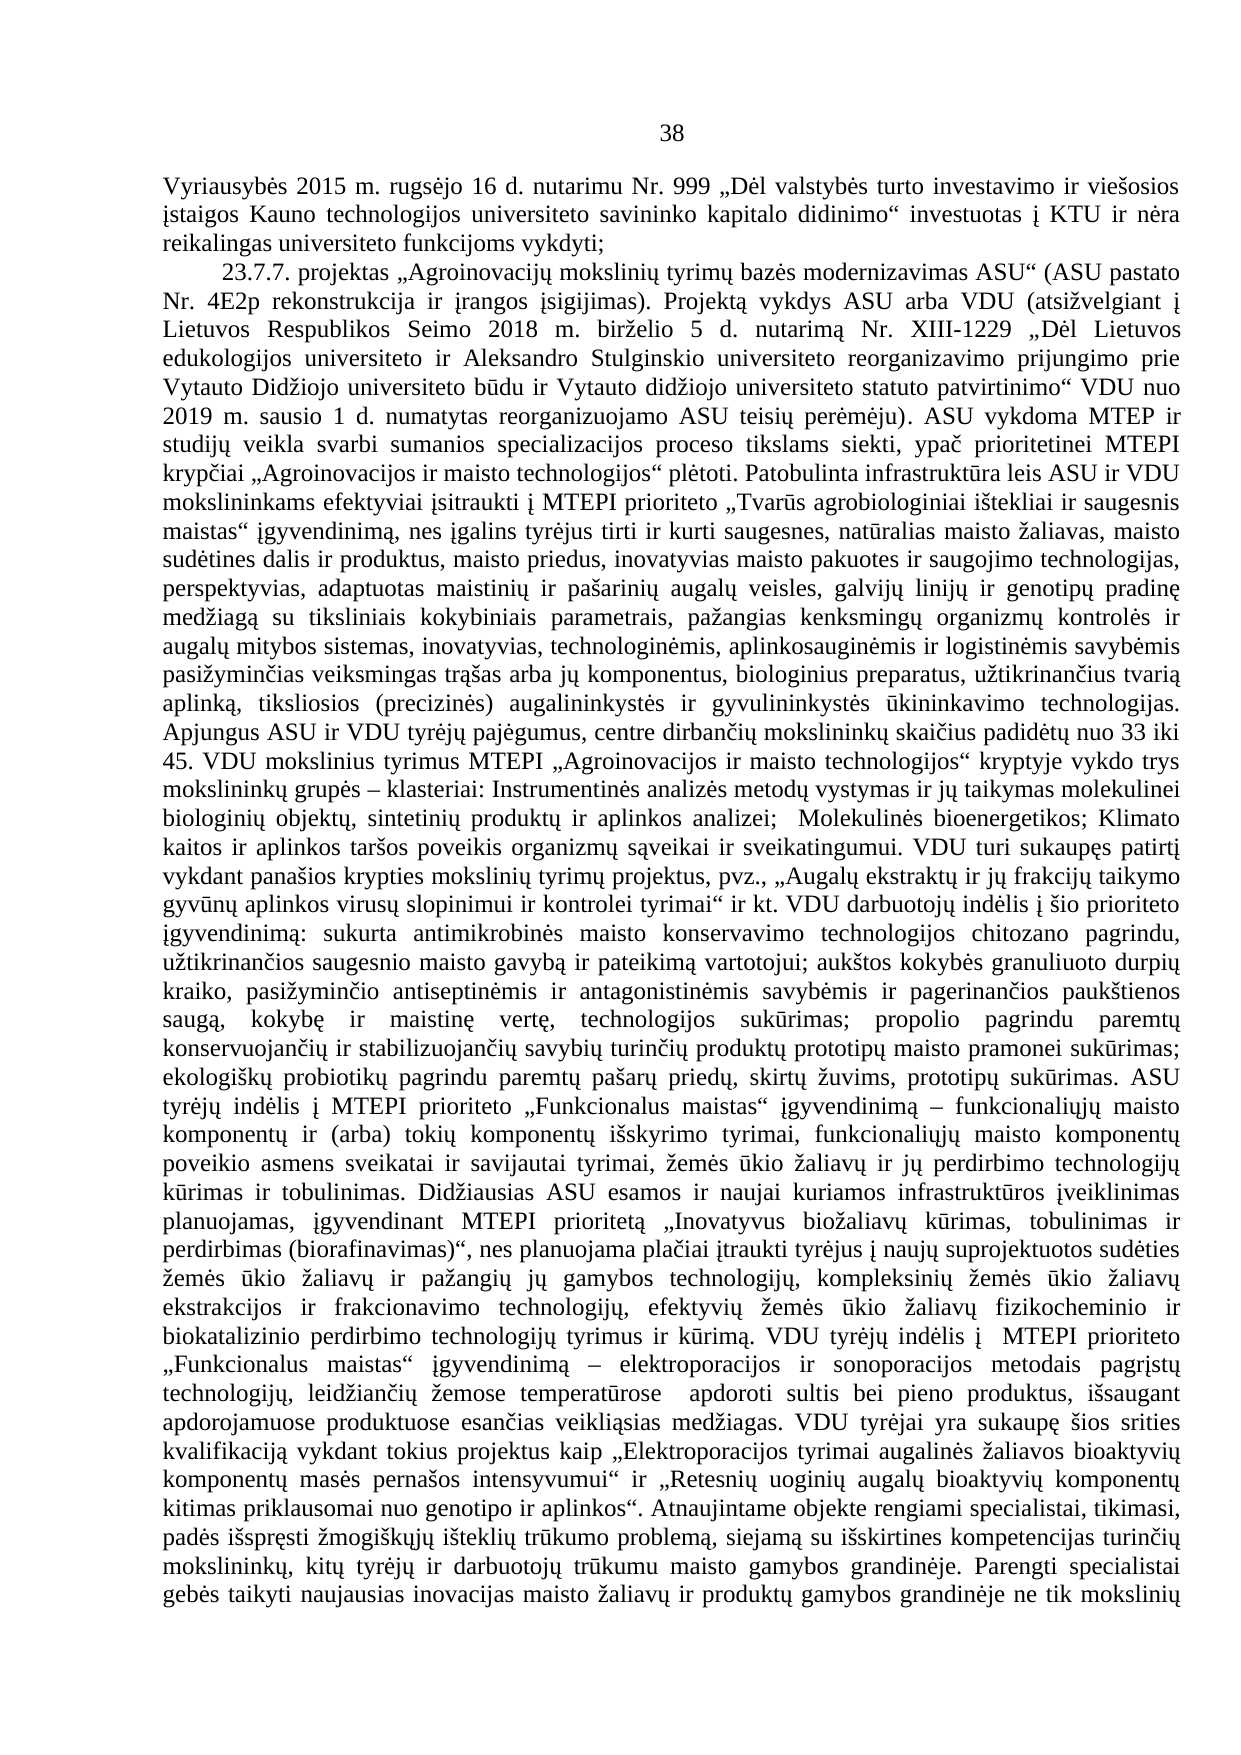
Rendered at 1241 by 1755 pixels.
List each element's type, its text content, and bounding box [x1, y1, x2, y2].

text 23.7.7. projektas „Agroinovacijų mokslinių tyrimų bazės modernizavimas ASU“ (ASU pastato Nr. 4E2p rekonstrukcija ir įrangos įsigijimas). Projektą vykdys ASU arba VDU (atsižvelgiant į Lietuvos Respublikos Seimo 2018 m. birželio 5 d. nutarimą Nr. XIII-1229 „Dėl Lietuvos edukologijos universiteto ir Aleksandro Stulginskio universiteto reorganizavimo prijungimo prie Vytauto Didžiojo universiteto būdu ir Vytauto didžiojo universiteto statuto patvirtinimo“ VDU nuo 2019 m. sausio 1 d. numatytas reorganizuojamo ASU teisių perėmėju). ASU vykdoma MTEP ir studijų veikla svarbi sumanios specializacijos proceso tikslams siekti, ypač prioritetinei MTEPI krypčiai „Agroinovacijos ir maisto technologijos“ plėtoti. Patobulinta infrastruktūra leis ASU ir VDU mokslininkams efektyviai įsitraukti į MTEPI prioriteto „Tvarūs agrobiologiniai ištekliai ir saugesnis maistas“ įgyvendinimą, nes įgalins tyrėjus tirti ir kurti saugesnes, natūralias maisto žaliavas, maisto sudėtines dalis ir produktus, maisto priedus, inovatyvias maisto pakuotes ir saugojimo technologijas, perspektyvias, adaptuotas maistinių ir pašarinių augalų veisles, galvijų linijų ir genotipų pradinę medžiagą su tiksliniais kokybiniais parametrais, pažangias kenksmingų organizmų kontrolės ir augalų mitybos sistemas, inovatyvias, technologinėmis, aplinkosauginėmis ir logistinėmis savybėmis pasižyminčias veiksmingas trąšas arba jų komponentus, biologinius preparatus, užtikrinančius tvarią aplinką, tiksliosios (precizinės) augalininkystės ir gyvulininkystės ūkininkavimo technologijas. Apjungus ASU ir VDU tyrėjų pajėgumus, centre dirbančių mokslininkų skaičius padidėtų nuo 33 iki 45. VDU mokslinius tyrimus MTEPI „Agroinovacijos ir maisto technologijos“ kryptyje vykdo trys mokslininkų grupės – klasteriai: Instrumentinės analizės metodų vystymas ir jų taikymas molekulinei biologinių objektų, sintetinių produktų ir aplinkos analizei; Molekulinės bioenergetikos; Klimato kaitos ir aplinkos taršos poveikis organizmų sąveikai ir sveikatingumui. VDU turi sukaupęs patirtį vykdant panašios krypties mokslinių tyrimų projektus, pvz., „Augalų ekstraktų ir jų frakcijų taikymo gyvūnų aplinkos virusų slopinimui ir kontrolei tyrimai“ ir kt. VDU darbuotojų indėlis į šio prioriteto įgyvendinimą: sukurta antimikrobinės maisto konservavimo technologijos chitozano pagrindu, užtikrinančios saugesnio maisto gavybą ir pateikimą vartotojui; aukštos kokybės granuliuoto durpių kraiko, pasižyminčio antiseptinėmis ir antagonistinėmis savybėmis ir pagerinančios paukštienos saugą, kokybę ir maistinę vertę, technologijos sukūrimas; propolio pagrindu paremtų konservuojančių ir stabilizuojančių savybių turinčių produktų prototipų maisto pramonei sukūrimas; ekologiškų probiotikų pagrindu paremtų pašarų priedų, skirtų žuvims, prototipų sukūrimas. ASU tyrėjų indėlis į MTEPI prioriteto „Funkcionalus maistas“ įgyvendinimą – funkcionaliųjų maisto komponentų ir (arba) tokių komponentų išskyrimo tyrimai, funkcionaliųjų maisto komponentų poveikio asmens sveikatai ir savijautai tyrimai, žemės ūkio žaliavų ir jų perdirbimo technologijų kūrimas ir tobulinimas. Didžiausias ASU esamos ir naujai kuriamos infrastruktūros įveiklinimas planuojamas, įgyvendinant MTEPI prioritetą „Inovatyvus biožaliavų kūrimas, tobulinimas ir perdirbimas (biorafinavimas)“, nes planuojama plačiai įtraukti tyrėjus į naujų suprojektuotos sudėties žemės ūkio žaliavų ir pažangių jų gamybos technologijų, kompleksinių žemės ūkio žaliavų ekstrakcijos ir frakcionavimo technologijų, efektyvių žemės ūkio žaliavų fizikocheminio ir biokatalizinio perdirbimo technologijų tyrimus ir kūrimą. VDU tyrėjų indėlis į MTEPI prioriteto „Funkcionalus maistas“ įgyvendinimą – elektroporacijos ir sonoporacijos metodais pagrįstų technologijų, leidžiančių žemose temperatūrose apdoroti sultis bei pieno produktus, išsaugant apdorojamuose produktuose esančias veikliąsias medžiagas. VDU tyrėjai yra sukaupę šios srities kvalifikaciją vykdant tokius projektus kaip „Elektroporacijos tyrimai augalinės žaliavos bioaktyvių komponentų masės pernašos intensyvumui“ ir „Retesnių uoginių augalų bioaktyvių komponentų kitimas priklausomai nuo genotipo ir aplinkos“. Atnaujintame objekte rengiami specialistai, tikimasi, padės išspręsti žmogiškųjų išteklių trūkumo problemą, siejamą su išskirtines kompetencijas turinčių mokslininkų, kitų tyrėjų ir darbuotojų trūkumu maisto gamybos grandinėje. Parengti specialistai gebės taikyti naujausias inovacijas maisto žaliavų ir produktų gamybos grandinėje ne tik mokslinių [162, 257, 1181, 1608]
text Vyriausybės 2015 m. rugsėjo 16 d. nutarimu Nr. 999 „Dėl valstybės turto investavimo ir viešosios įstaigos Kauno technologijos universiteto savininko kapitalo didinimo“ investuotas į KTU ir nėra reikalingas universiteto funkcijoms vykdyti; [162, 171, 1181, 257]
